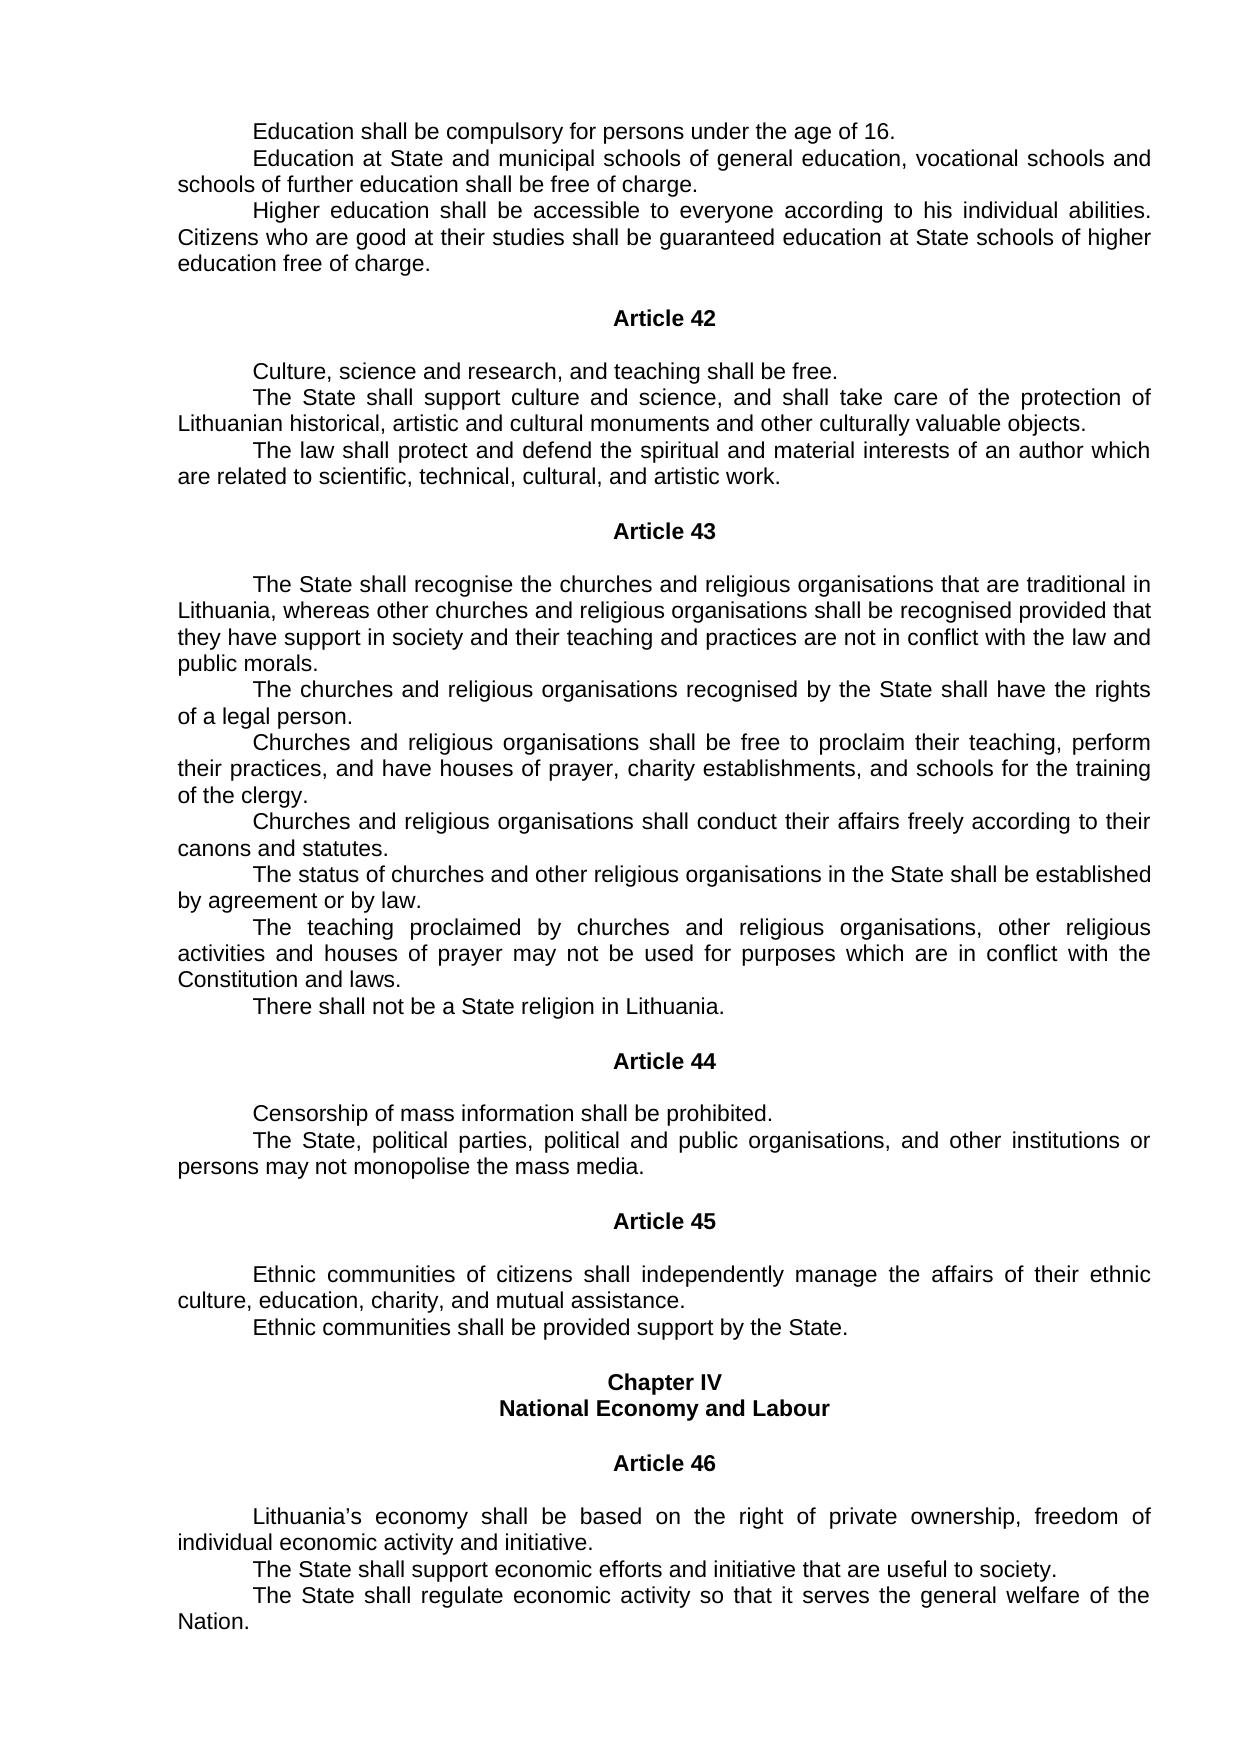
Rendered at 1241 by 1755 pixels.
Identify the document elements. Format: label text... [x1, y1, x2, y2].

text Article 43 [177, 518, 1152, 544]
text The State shall support culture and science, and shall take care of the protection of Lithuanian historical, artistic and cultural monuments and other culturally valuable objects. [177, 384, 1152, 437]
text The law shall protect and defend the spiritual and material interests of an author which are related to scientific, technical, cultural, and artistic work. [177, 437, 1152, 489]
text The churches and religious organisations recognised by the State shall have the rights of a legal person. [177, 676, 1152, 729]
text The teaching proclaimed by churches and religious organisations, other religious activities and houses of prayer may not be used for purposes which are in conflict with the Constitution and laws. [177, 913, 1152, 993]
text Education at State and municipal schools of general education, vocational schools and schools of further education shall be free of charge. [177, 144, 1152, 197]
text Education shall be compulsory for persons under the age of 16. [177, 118, 1152, 144]
text Ethnic communities of citizens shall independently manage the affairs of their ethnic culture, education, charity, and mutual assistance. [177, 1261, 1152, 1314]
text Article 45 [177, 1208, 1152, 1234]
text Article 42 [177, 305, 1152, 331]
text Lithuania’s economy shall be based on the right of private ownership, freedom of individual economic activity and initiative. [177, 1503, 1152, 1556]
text National Economy and Labour [177, 1395, 1152, 1421]
text The status of churches and other religious organisations in the State shall be established by agreement or by law. [177, 861, 1152, 913]
text The State shall regulate economic activity so that it serves the general welfare of the Nation. [177, 1582, 1152, 1635]
text Culture, science and research, and teaching shall be free. [177, 358, 1152, 384]
text Censorship of mass information shall be prohibited. [177, 1100, 1152, 1127]
text Churches and religious organisations shall be free to proclaim their teaching, perform their practices, and have houses of prayer, charity establishments, and schools for the training of the clergy. [177, 729, 1152, 808]
text Higher education shall be accessible to everyone according to his individual abilities. Citizens who are good at their studies shall be guaranteed education at State schools of higher education free of charge. [177, 197, 1152, 276]
text Article 46 [177, 1450, 1152, 1477]
text Churches and religious organisations shall conduct their affairs freely according to their canons and statutes. [177, 808, 1152, 861]
text The State shall recognise the churches and religious organisations that are traditional in Lithuania, whereas other churches and religious organisations shall be recognised provided that they have support in society and their teaching and practices are not in conflict with the law and public morals. [177, 571, 1152, 676]
text There shall not be a State religion in Lithuania. [177, 993, 1152, 1019]
text Ethnic communities shall be provided support by the State. [177, 1314, 1152, 1340]
text Chapter IV [177, 1369, 1152, 1395]
text Article 44 [177, 1048, 1152, 1074]
text The State, political parties, political and public organisations, and other institutions or persons may not monopolise the mass media. [177, 1127, 1152, 1179]
text The State shall support economic efforts and initiative that are useful to society. [177, 1556, 1152, 1582]
